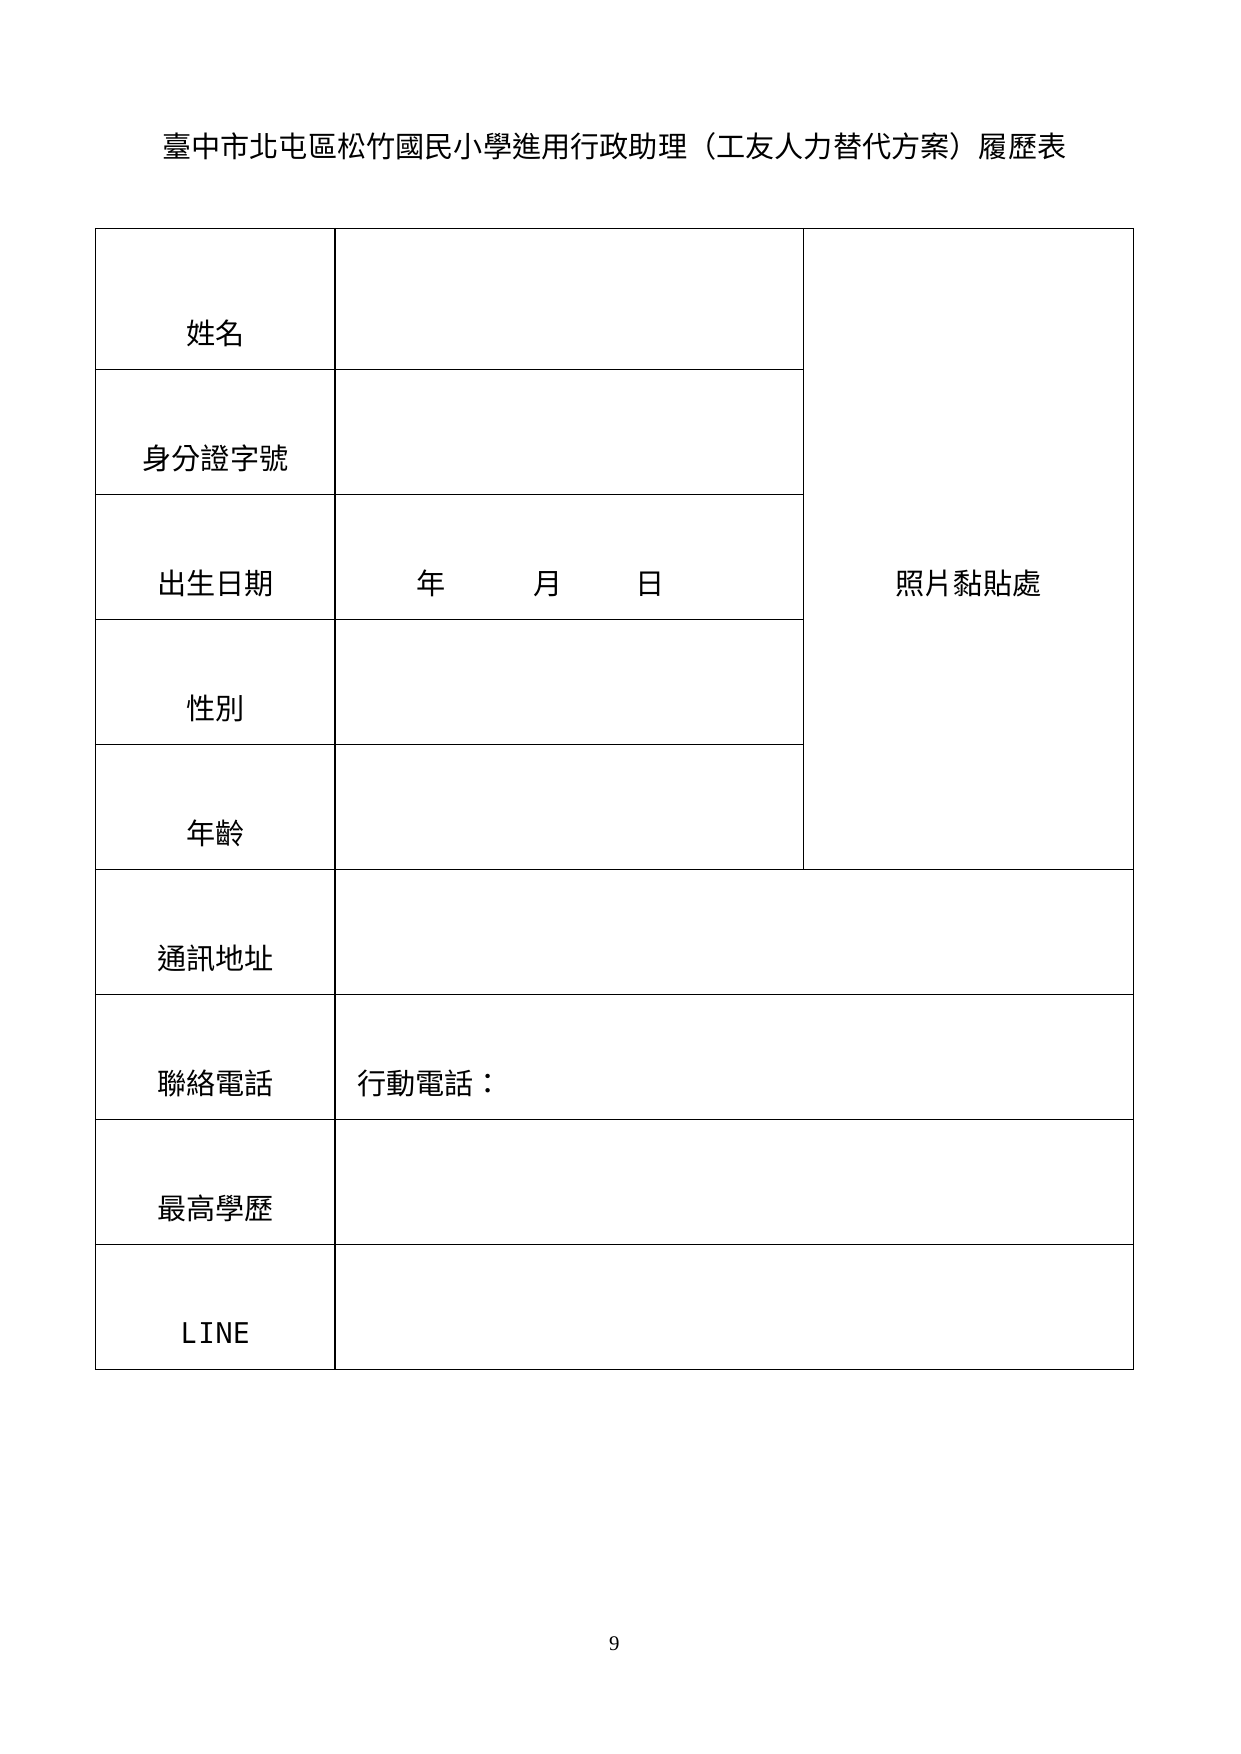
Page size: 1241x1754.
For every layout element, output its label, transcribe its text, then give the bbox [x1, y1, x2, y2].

table_cell 最高學歷 [96, 1120, 334, 1244]
table_cell 性別 [96, 620, 334, 744]
table_header 姓名 [96, 229, 334, 369]
text 臺中市北屯區松竹國民小學進用行政助理（工友人力替代方案）履歷表 [94, 103, 1134, 165]
table_cell [336, 1245, 1133, 1369]
table_cell [336, 370, 803, 494]
table_cell 身分證字號 [96, 370, 334, 494]
table_cell [336, 620, 803, 744]
table_header [336, 229, 803, 369]
table_cell [336, 745, 803, 869]
table_header 照片黏貼處 [804, 229, 1133, 869]
table_cell 年 月 日 [336, 495, 803, 619]
table_cell 年齡 [96, 745, 334, 869]
table_cell LINE [96, 1245, 334, 1369]
table_cell [336, 1120, 1133, 1244]
table_cell [336, 870, 1133, 994]
table_cell 行動電話： [336, 995, 1133, 1119]
table_cell 聯絡電話 [96, 995, 334, 1119]
table_cell 出生日期 [96, 495, 334, 619]
table_cell 通訊地址 [96, 870, 334, 994]
